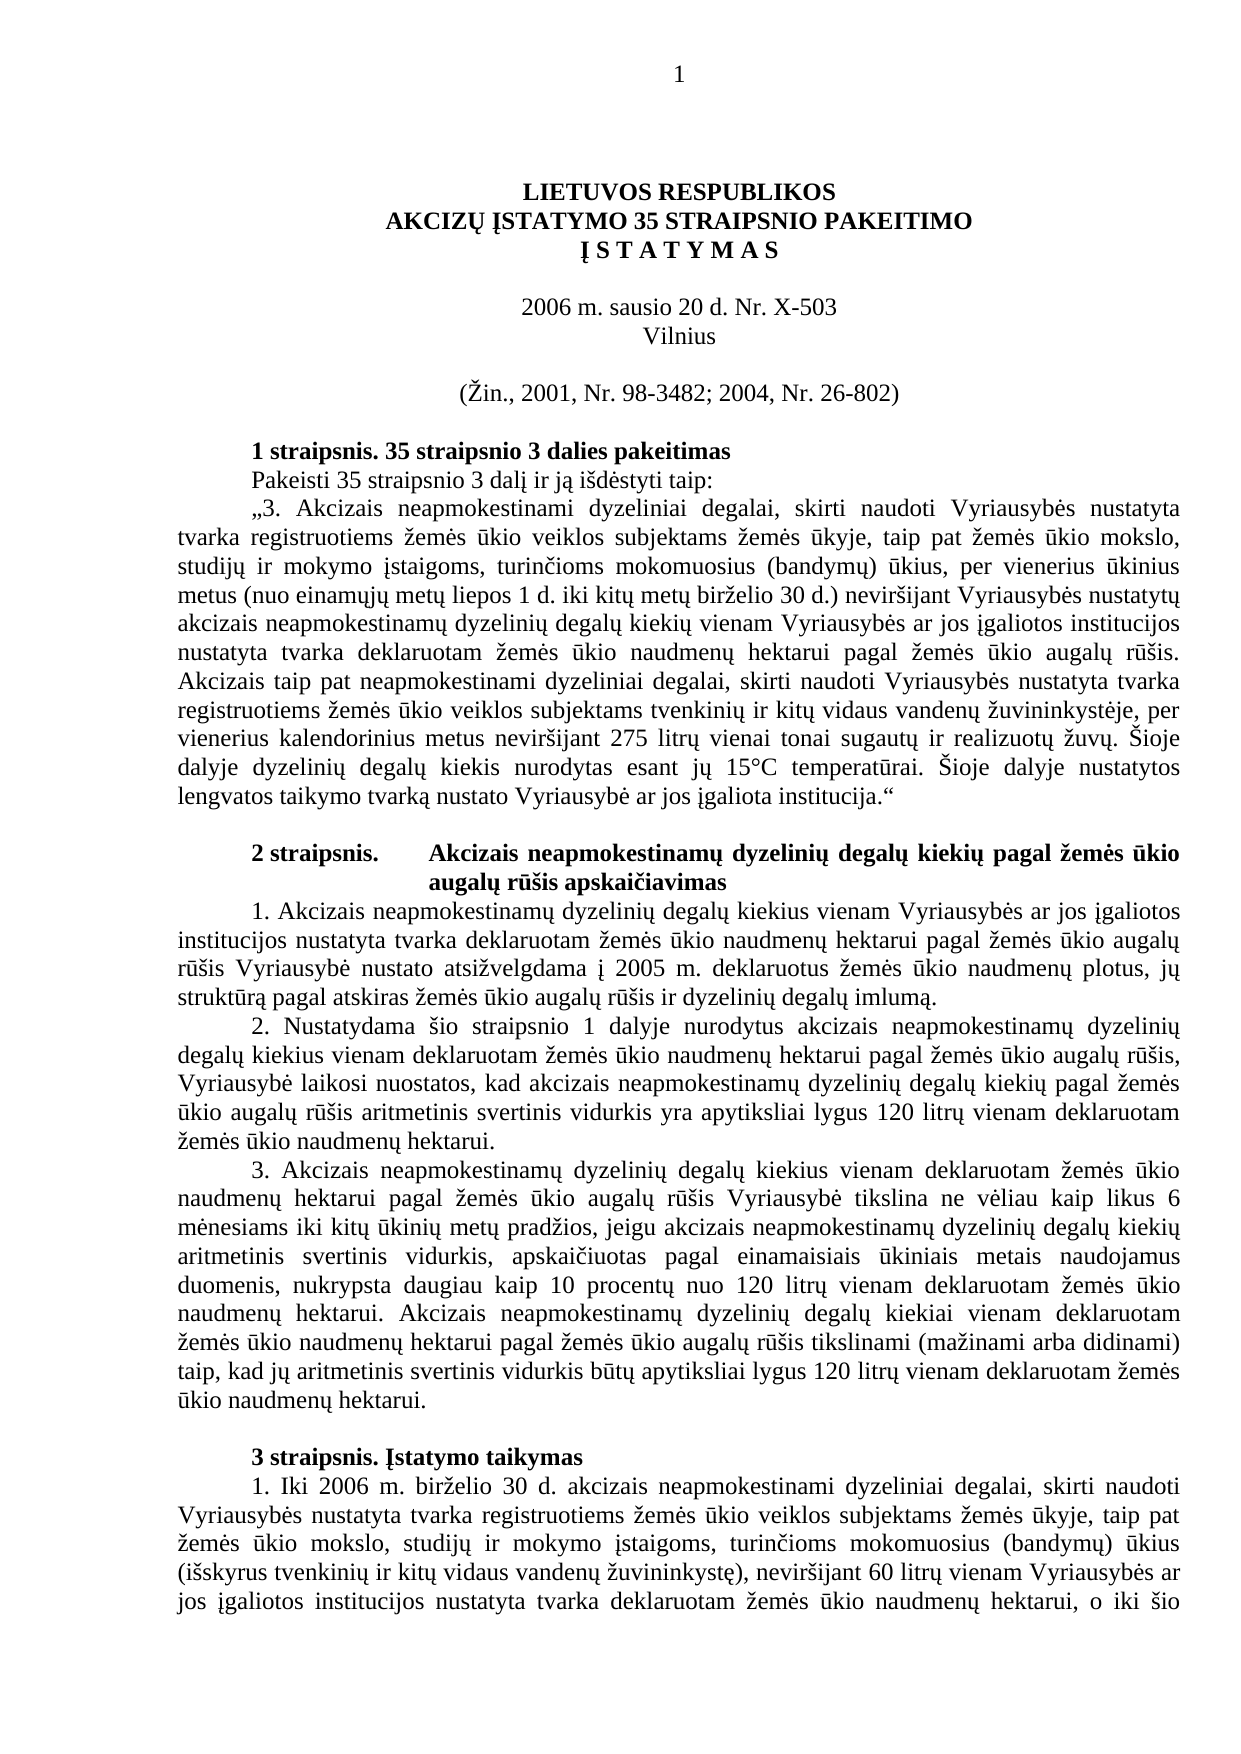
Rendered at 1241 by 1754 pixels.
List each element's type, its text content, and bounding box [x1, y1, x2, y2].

text 3. Akcizais neapmokestinamų dyzelinių degalų kiekius vienam deklaruotam žemės ūkio naudmenų hektarui pagal žemės ūkio augalų rūšis Vyriausybė tikslina ne vėliau kaip likus 6 mėnesiams iki kitų ūkinių metų pradžios, jeigu akcizais neapmokestinamų dyzelinių degalų kiekių aritmetinis svertinis vidurkis, apskaičiuotas pagal einamaisiais ūkiniais metais naudojamus duomenis, nukrypsta daugiau kaip 10 procentų nuo 120 litrų vienam deklaruotam žemės ūkio naudmenų hektarui. Akcizais neapmokestinamų dyzelinių degalų kiekiai vienam deklaruotam žemės ūkio naudmenų hektarui pagal žemės ūkio augalų rūšis tikslinami (mažinami arba didinami) taip, kad jų aritmetinis svertinis vidurkis būtų apytiksliai lygus 120 litrų vienam deklaruotam žemės ūkio naudmenų hektarui. [177, 1155, 1181, 1413]
text Pakeisti 35 straipsnio 3 dalį ir ją išdėstyti taip: [177, 465, 1181, 493]
text 2. Nustatydama šio straipsnio 1 dalyje nurodytus akcizais neapmokestinamų dyzelinių degalų kiekius vienam deklaruotam žemės ūkio naudmenų hektarui pagal žemės ūkio augalų rūšis, Vyriausybė laikosi nuostatos, kad akcizais neapmokestinamų dyzelinių degalų kiekių pagal žemės ūkio augalų rūšis aritmetinis svertinis vidurkis yra apytiksliai lygus 120 litrų vienam deklaruotam žemės ūkio naudmenų hektarui. [177, 1011, 1181, 1155]
text „3. Akcizais neapmokestinami dyzeliniai degalai, skirti naudoti Vyriausybės nustatyta tvarka registruotiems žemės ūkio veiklos subjektams žemės ūkyje, taip pat žemės ūkio mokslo, studijų ir mokymo įstaigoms, turinčioms mokomuosius (bandymų) ūkius, per vienerius ūkinius metus (nuo einamųjų metų liepos 1 d. iki kitų metų birželio 30 d.) neviršijant Vyriausybės nustatytų akcizais neapmokestinamų dyzelinių degalų kiekių vienam Vyriausybės ar jos įgaliotos institucijos nustatyta tvarka deklaruotam žemės ūkio naudmenų hektarui pagal žemės ūkio augalų rūšis. Akcizais taip pat neapmokestinami dyzeliniai degalai, skirti naudoti Vyriausybės nustatyta tvarka registruotiems žemės ūkio veiklos subjektams tvenkinių ir kitų vidaus vandenų žuvininkystėje, per vienerius kalendorinius metus neviršijant 275 litrų vienai tonai sugautų ir realizuotų žuvų. Šioje dalyje dyzelinių degalų kiekis nurodytas esant jų 15°C temperatūrai. Šioje dalyje nustatytos lengvatos taikymo tvarką nustato Vyriausybė ar jos įgaliota institucija.“ [177, 493, 1181, 810]
text LIETUVOS RESPUBLIKOS [177, 177, 1181, 206]
text 1. Iki 2006 m. birželio 30 d. akcizais neapmokestinami dyzeliniai degalai, skirti naudoti Vyriausybės nustatyta tvarka registruotiems žemės ūkio veiklos subjektams žemės ūkyje, taip pat žemės ūkio mokslo, studijų ir mokymo įstaigoms, turinčioms mokomuosius (bandymų) ūkius (išskyrus tvenkinių ir kitų vidaus vandenų žuvininkystę), neviršijant 60 litrų vienam Vyriausybės ar jos įgaliotos institucijos nustatyta tvarka deklaruotam žemės ūkio naudmenų hektarui, o iki šio [177, 1471, 1181, 1615]
text 3 straipsnis. Įstatymo taikymas [177, 1442, 1181, 1471]
text 1 straipsnis. 35 straipsnio 3 dalies pakeitimas [177, 436, 1181, 465]
text 1. Akcizais neapmokestinamų dyzelinių degalų kiekius vienam Vyriausybės ar jos įgaliotos institucijos nustatyta tvarka deklaruotam žemės ūkio naudmenų hektarui pagal žemės ūkio augalų rūšis Vyriausybė nustato atsižvelgdama į 2005 m. deklaruotus žemės ūkio naudmenų plotus, jų struktūrą pagal atskiras žemės ūkio augalų rūšis ir dyzelinių degalų imlumą. [177, 896, 1181, 1011]
text AKCIZŲ ĮSTATYMO 35 STRAIPSNIO PAKEITIMO [177, 206, 1181, 235]
text Vilnius [177, 321, 1181, 350]
text 2006 m. sausio 20 d. Nr. X-503 [177, 292, 1181, 321]
text Į S T A T Y M A S [177, 235, 1181, 263]
text (Žin., 2001, Nr. 98-3482; 2004, Nr. 26-802) [177, 378, 1181, 407]
text 2 straipsnis. Akcizais neapmokestinamų dyzelinių degalų kiekių pagal žemės ūkio augalų rūšis apskaičiavimas [251, 838, 1181, 896]
